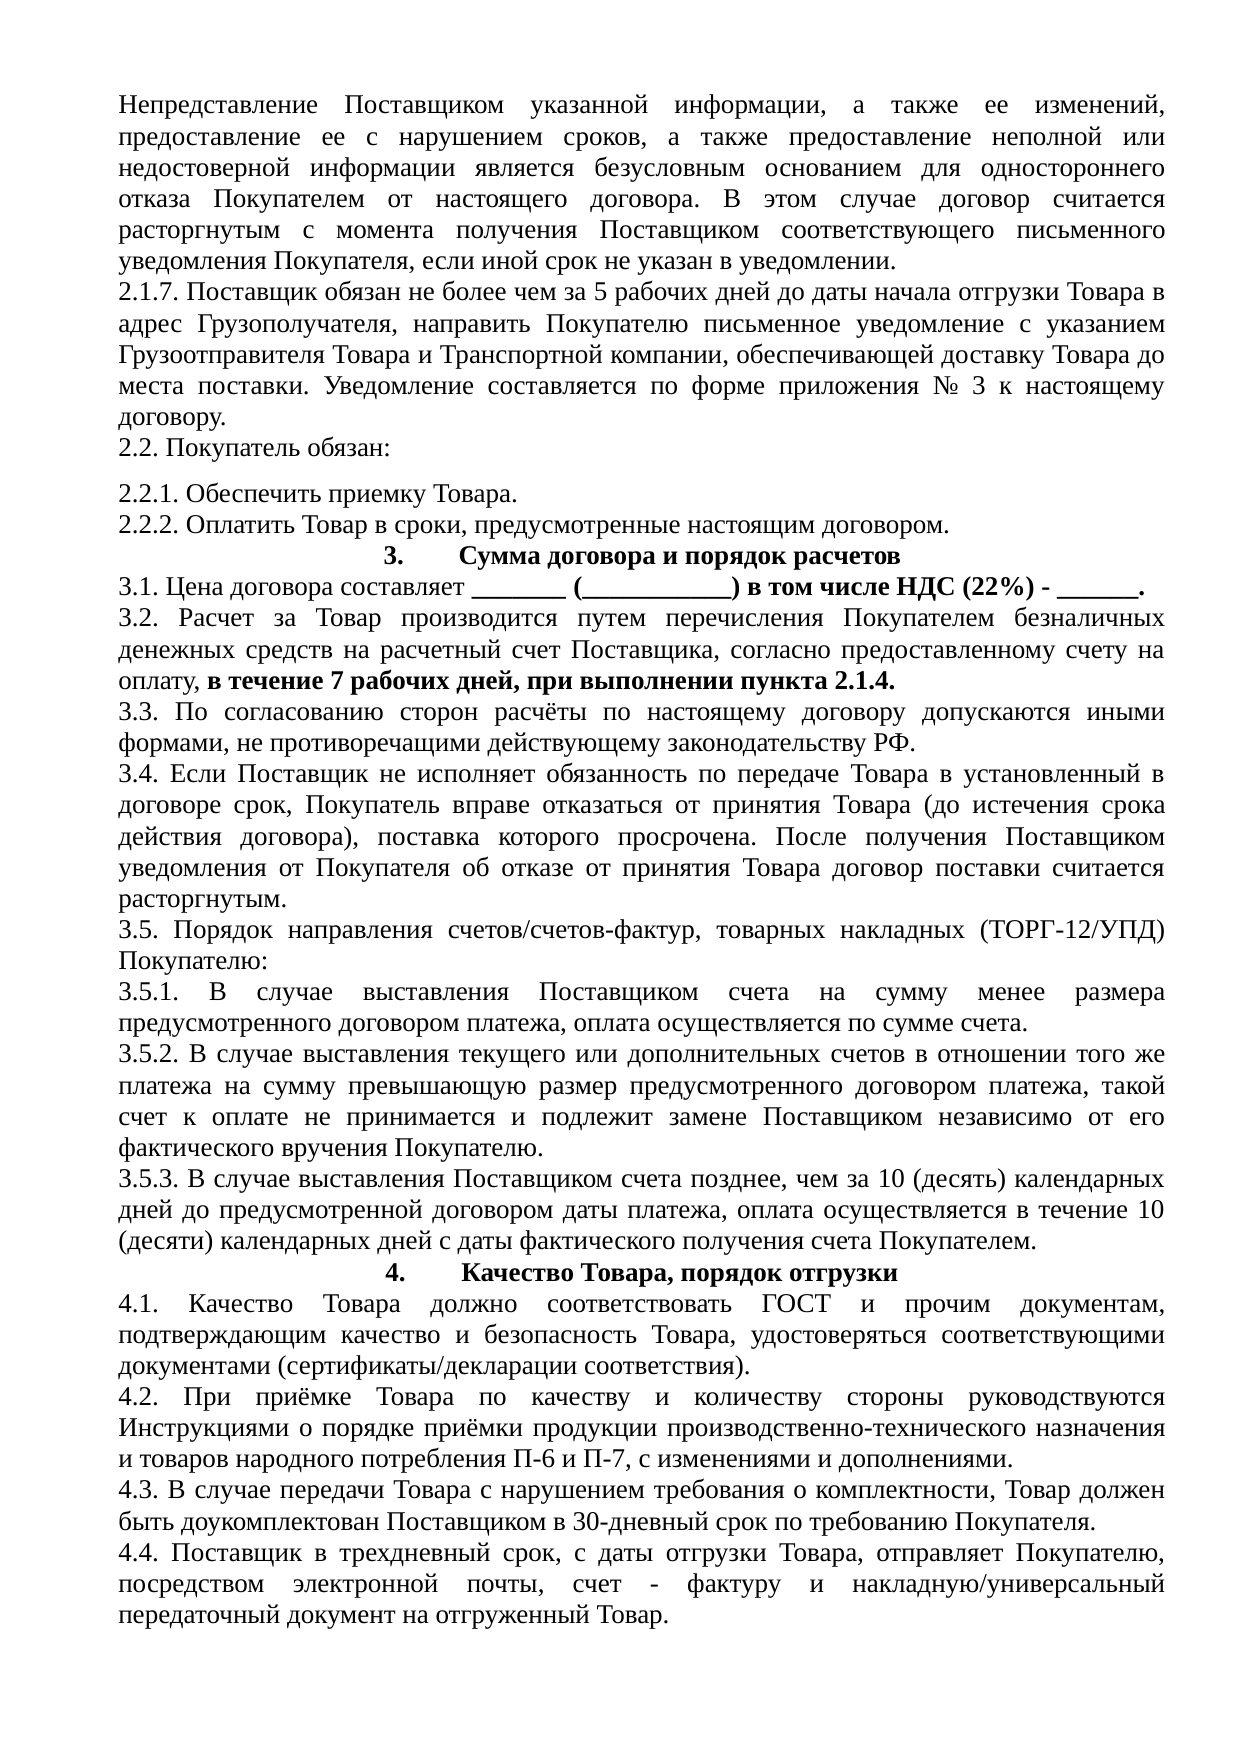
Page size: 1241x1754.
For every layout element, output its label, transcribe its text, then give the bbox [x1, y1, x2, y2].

text 3.5.1. В случае выставления Поставщиком счета на сумму менее размера предусмотренного договором платежа, оплата осуществляется по сумме счета. [118, 975, 1166, 1038]
text 3.5.3. В случае выставления Поставщиком счета позднее, чем за 10 (десять) календарных дней до предусмотренной договором даты платежа, оплата осуществляется в течение 10 (десяти) календарных дней с даты фактического получения счета Покупателем. [118, 1162, 1166, 1256]
text 2.2.1. Обеспечить приемку Товара. [118, 477, 1166, 508]
text 3.1. Цена договора составляет _______ (___________) в том числе НДС (22%) - ______. [118, 570, 1166, 602]
text 3.4. Если Поставщик не исполняет обязанность по передаче Товара в установленный в договоре срок, Покупатель вправе отказаться от принятия Товара (до истечения срока действия договора), поставка которого просрочена. После получения Поставщиком уведомления от Покупателя об отказе от принятия Товара договор поставки считается расторгнутым. [118, 757, 1166, 913]
text 3.3. По согласованию сторон расчёты по настоящему договору допускаются иными формами, не противоречащими действующему законодательству РФ. [118, 695, 1166, 757]
text 2.2. Покупатель обязан: [118, 431, 1166, 462]
text 2.2.2. Оплатить Товар в сроки, предусмотренные настоящим договором. [118, 508, 1166, 539]
text 4.3. В случае передачи Товара с нарушением требования о комплектности, Товар должен быть доукомплектован Поставщиком в 30-дневный срок по требованию Покупателя. [118, 1474, 1166, 1536]
text 4.1. Качество Товара должно соответствовать ГОСТ и прочим документам, подтверждающим качество и безопасность Товара, удостоверяться соответствующими документами (сертификаты/декларации соответствия). [118, 1287, 1166, 1380]
text 3.2. Расчет за Товар производится путем перечисления Покупателем безналичных денежных средств на расчетный счет Поставщика, согласно предоставленному счету на оплату, в течение 7 рабочих дней, при выполнении пункта 2.1.4. [118, 602, 1166, 695]
text 2.1.7. Поставщик обязан не более чем за 5 рабочих дней до даты начала отгрузки Товара в адрес Грузополучателя, направить Покупателю письменное уведомление с указанием Грузоотправителя Товара и Транспортной компании, обеспечивающей доставку Товара до места поставки. Уведомление составляется по форме приложения № 3 к настоящему договору. [118, 276, 1166, 431]
list Качество Товара, порядок отгрузки [117, 1256, 1166, 1287]
text Непредставление Поставщиком указанной информации, а также ее изменений, предоставление ее с нарушением сроков, а также предоставление неполной или недостоверной информации является безусловным основанием для одностороннего отказа Покупателем от настоящего договора. В этом случае договор считается расторгнутым с момента получения Поставщиком соответствующего письменного уведомления Покупателя, если иной срок не указан в уведомлении. [118, 89, 1166, 276]
text 3.5.2. В случае выставления текущего или дополнительных счетов в отношении того же платежа на сумму превышающую размер предусмотренного договором платежа, такой счет к оплате не принимается и подлежит замене Поставщиком независимо от его фактического вручения Покупателю. [118, 1038, 1166, 1162]
text 3.5. Порядок направления счетов/счетов-фактур, товарных накладных (ТОРГ-12/УПД) Покупателю: [118, 913, 1166, 975]
text 4.2. При приёмке Товара по качеству и количеству стороны руководствуются Инструкциями о порядке приёмки продукции производственно-технического назначения и товаров народного потребления П-6 и П-7, с изменениями и дополнениями. [118, 1380, 1166, 1474]
list Сумма договора и порядок расчетов [118, 539, 1166, 570]
text 4.4. Поставщик в трехдневный срок, с даты отгрузки Товара, отправляет Покупателю, посредством электронной почты, счет - фактуру и накладную/универсальный передаточный документ на отгруженный Товар. [118, 1536, 1166, 1629]
